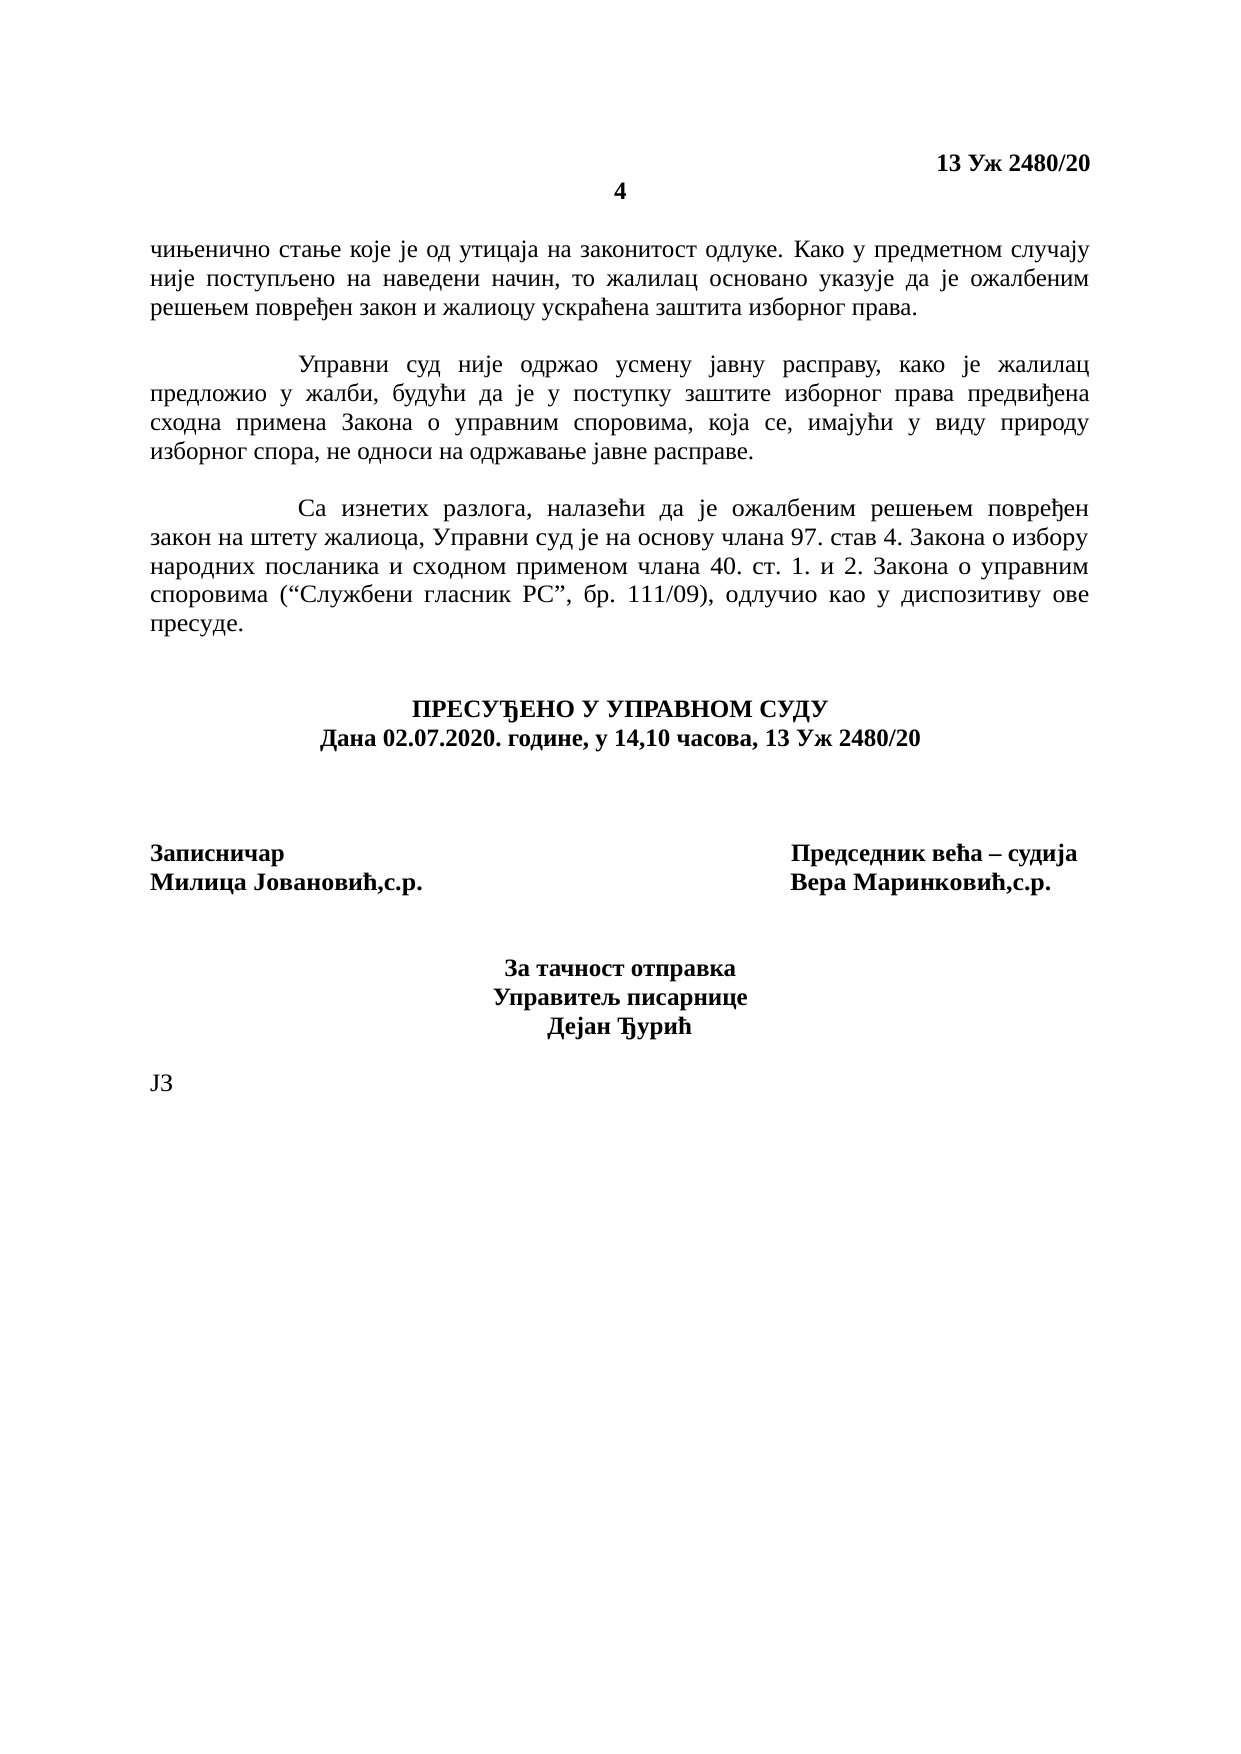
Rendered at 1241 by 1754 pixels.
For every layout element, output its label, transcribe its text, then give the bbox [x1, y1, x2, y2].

text Дејан Ђурић [150, 1011, 1089, 1039]
text За тачност отправка [150, 953, 1090, 982]
text чињенично стање које је од утицаја на законитост одлуке. Како у предметном случају није поступљено на наведени начин, то жалилац основано указује да је ожалбеним решењем повређен закон и жалиоцу ускраћена заштита изборног права. [150, 234, 1090, 321]
text ЈЗ [150, 1068, 1089, 1097]
text Управитељ писарнице [150, 982, 1090, 1011]
text ПРЕСУЂЕНО У УПРАВНОМ СУДУ [150, 694, 1090, 723]
text Управни суд није одржао усмену јавну расправу, како је жалилац предложио у жалби, будући да је у поступку заштите изборног права предвиђена сходна примена Закона о управним споровима, која се, имајући у виду природу изборног спора, не односи на одржавање јавне расправе. [150, 349, 1090, 464]
text Милица Јовановић,с.р. Вера Маринковић,с.р. [150, 867, 1090, 896]
text Дана 02.07.2020. године, у 14,10 часова, 13 Уж 2480/20 [150, 723, 1090, 752]
text Записничар Председник већа – судија [150, 838, 1090, 867]
text Са изнетих разлога, налазећи да је ожалбеним решењем повређен закон на штету жалиоца, Управни суд је на основу члана 97. став 4. Закона о избору народних посланика и сходном применом члана 40. ст. 1. и 2. Закона о управним споровима (“Службени гласник РС”, бр. 111/09), одлучио као у диспозитиву ове пресуде. [150, 493, 1090, 637]
